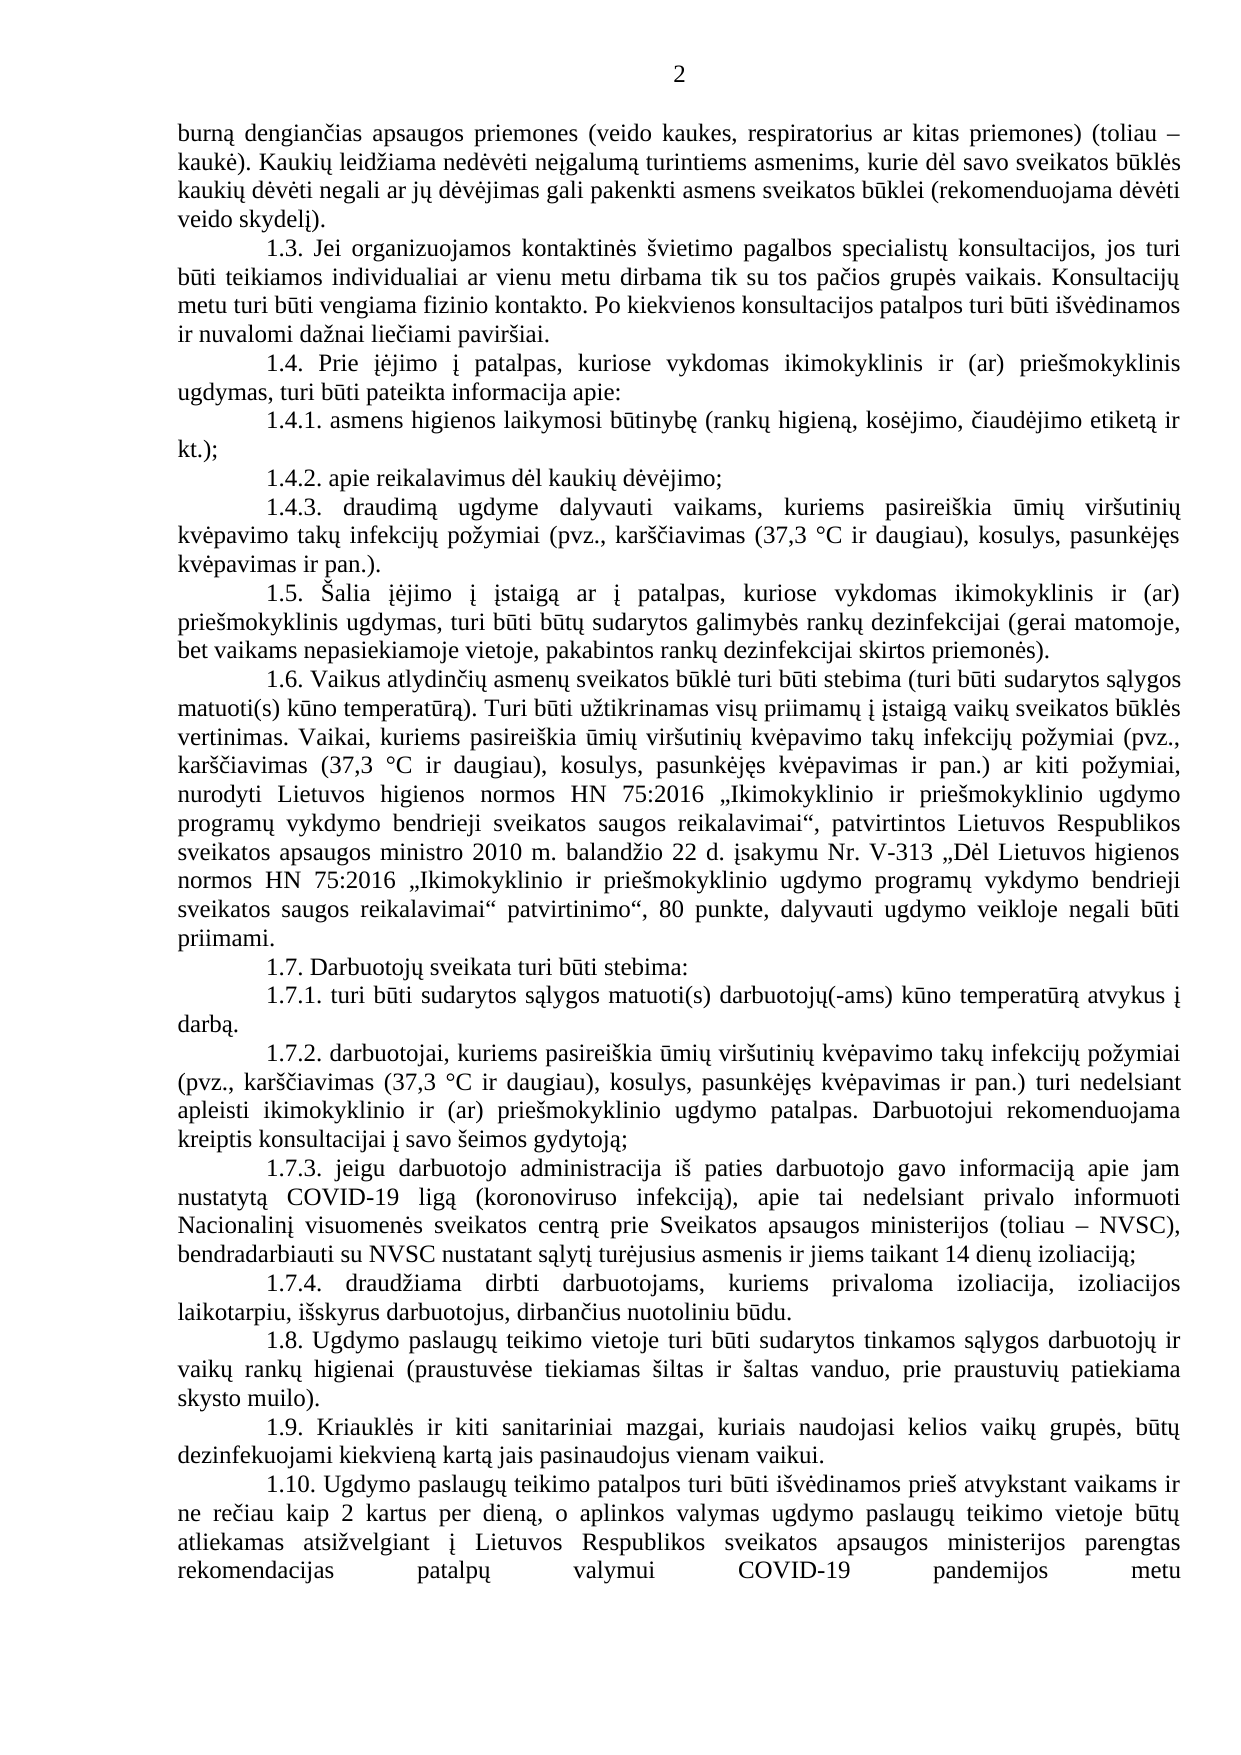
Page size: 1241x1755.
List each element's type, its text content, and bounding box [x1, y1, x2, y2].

text 1.4. Prie įėjimo į patalpas, kuriose vykdomas ikimokyklinis ir (ar) priešmokyklinis ugdymas, turi būti pateikta informacija apie: [177, 348, 1181, 406]
text 1.7.2. darbuotojai, kuriems pasireiškia ūmių viršutinių kvėpavimo takų infekcijų požymiai (pvz., karščiavimas (37,3 °C ir daugiau), kosulys, pasunkėjęs kvėpavimas ir pan.) turi nedelsiant apleisti ikimokyklinio ir (ar) priešmokyklinio ugdymo patalpas. Darbuotojui rekomenduojama kreiptis konsultacijai į savo šeimos gydytoją; [177, 1038, 1181, 1153]
text 1.4.1. asmens higienos laikymosi būtinybę (rankų higieną, kosėjimo, čiaudėjimo etiketą ir kt.); [177, 406, 1181, 463]
text 1.9. Kriauklės ir kiti sanitariniai mazgai, kuriais naudojasi kelios vaikų grupės, būtų dezinfekuojami kiekvieną kartą jais pasinaudojus vienam vaikui. [177, 1412, 1181, 1469]
text 1.7.4. draudžiama dirbti darbuotojams, kuriems privaloma izoliacija, izoliacijos laikotarpiu, išskyrus darbuotojus, dirbančius nuotoliniu būdu. [177, 1268, 1181, 1326]
text 1.4.3. draudimą ugdyme dalyvauti vaikams, kuriems pasireiškia ūmių viršutinių kvėpavimo takų infekcijų požymiai (pvz., karščiavimas (37,3 °C ir daugiau), kosulys, pasunkėjęs kvėpavimas ir pan.). [177, 492, 1181, 578]
text 1.6. Vaikus atlydinčių asmenų sveikatos būklė turi būti stebima (turi būti sudarytos sąlygos matuoti(s) kūno temperatūrą). Turi būti užtikrinamas visų priimamų į įstaigą vaikų sveikatos būklės vertinimas. Vaikai, kuriems pasireiškia ūmių viršutinių kvėpavimo takų infekcijų požymiai (pvz., karščiavimas (37,3 °C ir daugiau), kosulys, pasunkėjęs kvėpavimas ir pan.) ar kiti požymiai, nurodyti Lietuvos higienos normos HN 75:2016 „Ikimokyklinio ir priešmokyklinio ugdymo programų vykdymo bendrieji sveikatos saugos reikalavimai“, patvirtintos Lietuvos Respublikos sveikatos apsaugos ministro 2010 m. balandžio 22 d. įsakymu Nr. V-313 „Dėl Lietuvos higienos normos HN 75:2016 „Ikimokyklinio ir priešmokyklinio ugdymo programų vykdymo bendrieji sveikatos saugos reikalavimai“ patvirtinimo“, 80 punkte, dalyvauti ugdymo veikloje negali būti priimami. [177, 664, 1181, 952]
text 1.7.1. turi būti sudarytos sąlygos matuoti(s) darbuotojų(-ams) kūno temperatūrą atvykus į darbą. [177, 981, 1181, 1038]
text 1.10. Ugdymo paslaugų teikimo patalpos turi būti išvėdinamos prieš atvykstant vaikams ir ne rečiau kaip 2 kartus per dieną, o aplinkos valymas ugdymo paslaugų teikimo vietoje būtų atliekamas atsižvelgiant į Lietuvos Respublikos sveikatos apsaugos ministerijos parengtas rekomendacijas patalpų valymui COVID-19 pandemijos metu [177, 1469, 1181, 1584]
text 1.3. Jei organizuojamos kontaktinės švietimo pagalbos specialistų konsultacijos, jos turi būti teikiamos individualiai ar vienu metu dirbama tik su tos pačios grupės vaikais. Konsultacijų metu turi būti vengiama fizinio kontakto. Po kiekvienos konsultacijos patalpos turi būti išvėdinamos ir nuvalomi dažnai liečiami paviršiai. [177, 233, 1181, 348]
text 1.5. Šalia įėjimo į įstaigą ar į patalpas, kuriose vykdomas ikimokyklinis ir (ar) priešmokyklinis ugdymas, turi būti būtų sudarytos galimybės rankų dezinfekcijai (gerai matomoje, bet vaikams nepasiekiamoje vietoje, pakabintos rankų dezinfekcijai skirtos priemonės). [177, 578, 1181, 664]
text burną dengiančias apsaugos priemones (veido kaukes, respiratorius ar kitas priemones) (toliau – kaukė). Kaukių leidžiama nedėvėti neįgalumą turintiems asmenims, kurie dėl savo sveikatos būklės kaukių dėvėti negali ar jų dėvėjimas gali pakenkti asmens sveikatos būklei (rekomenduojama dėvėti veido skydelį). [177, 118, 1181, 233]
text 1.4.2. apie reikalavimus dėl kaukių dėvėjimo; [177, 463, 1181, 492]
text 1.8. Ugdymo paslaugų teikimo vietoje turi būti sudarytos tinkamos sąlygos darbuotojų ir vaikų rankų higienai (praustuvėse tiekiamas šiltas ir šaltas vanduo, prie praustuvių patiekiama skysto muilo). [177, 1326, 1181, 1412]
text 1.7.3. jeigu darbuotojo administracija iš paties darbuotojo gavo informaciją apie jam nustatytą COVID-19 ligą (koronoviruso infekciją), apie tai nedelsiant privalo informuoti Nacionalinį visuomenės sveikatos centrą prie Sveikatos apsaugos ministerijos (toliau – NVSC), bendradarbiauti su NVSC nustatant sąlytį turėjusius asmenis ir jiems taikant 14 dienų izoliaciją; [177, 1153, 1181, 1268]
text 1.7. Darbuotojų sveikata turi būti stebima: [177, 952, 1181, 981]
